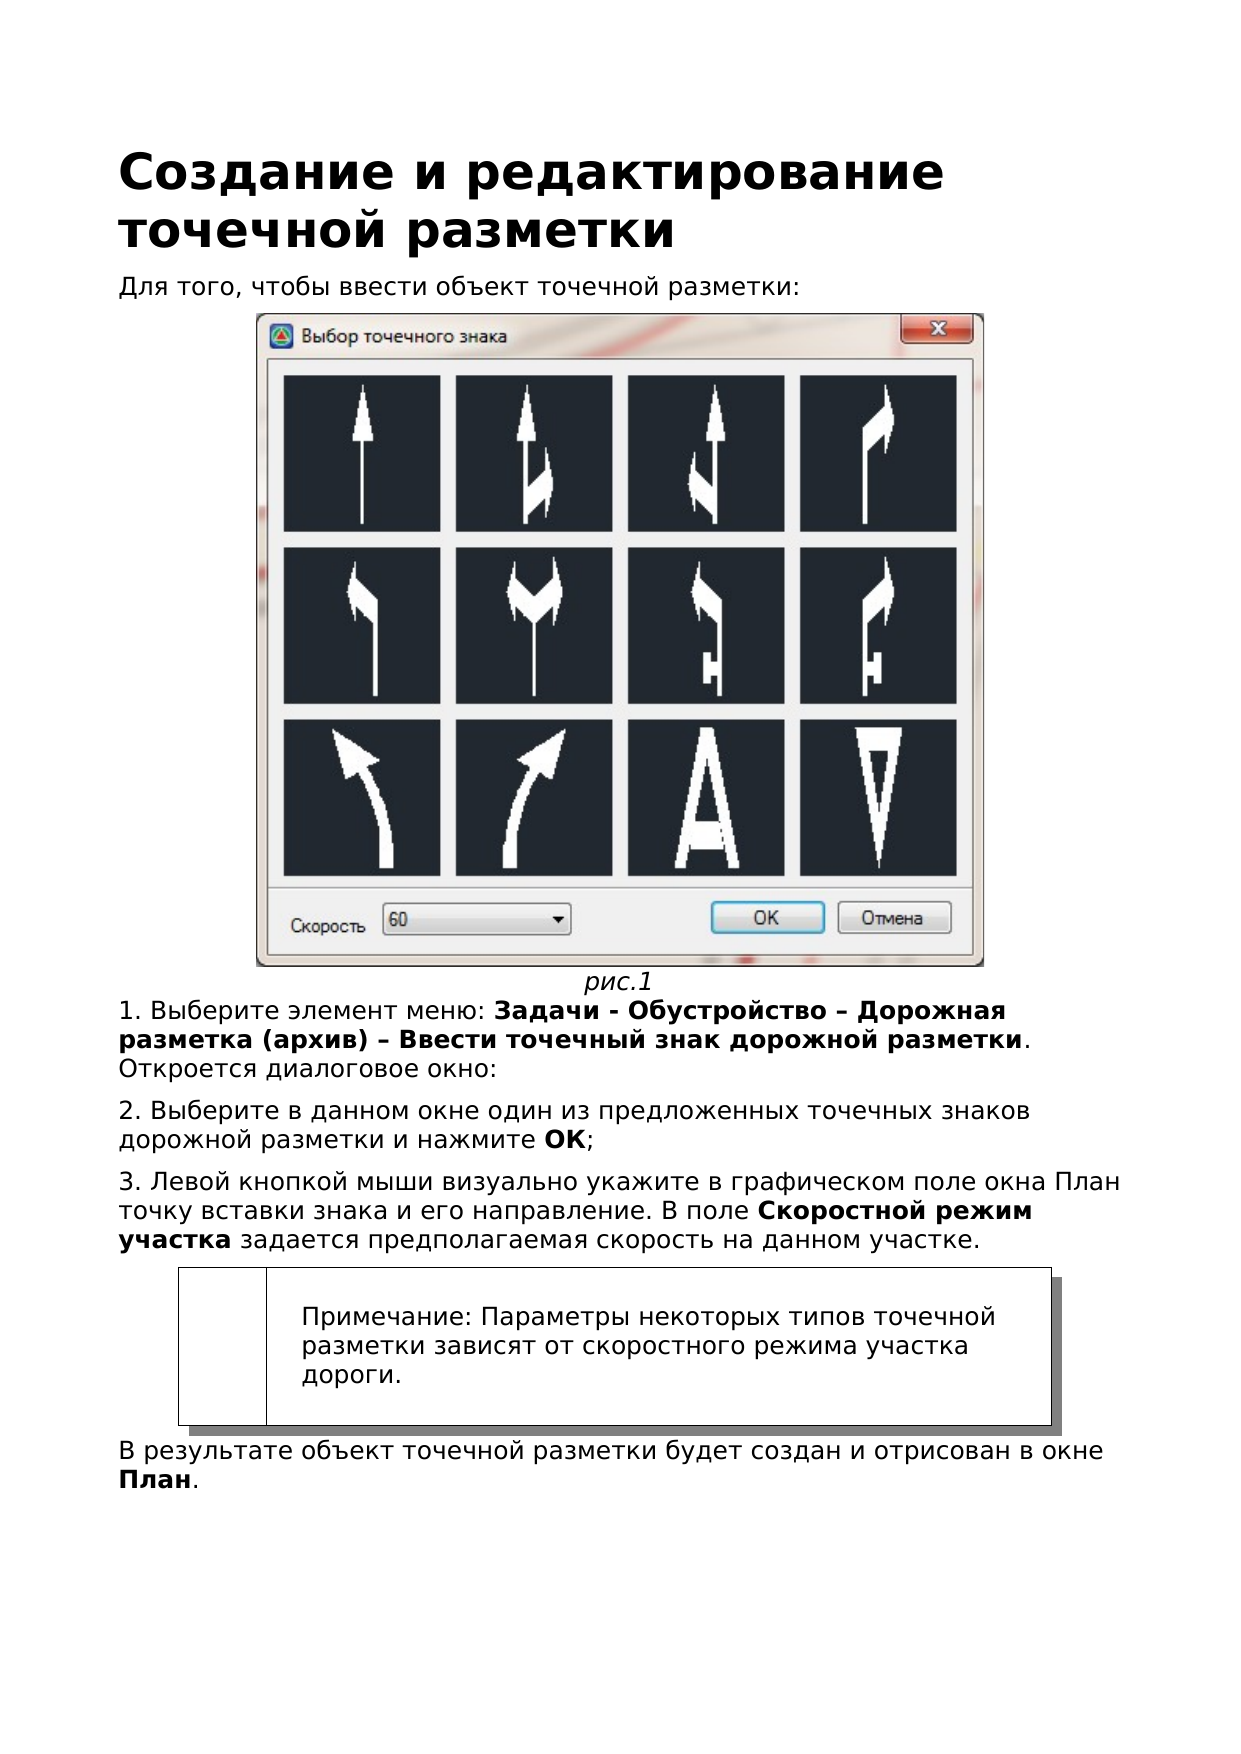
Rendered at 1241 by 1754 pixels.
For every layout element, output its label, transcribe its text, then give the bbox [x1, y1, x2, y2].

table_header Примечание: Параметры некоторых типов точечной разметки зависят от скоростного режима участка дороги. [267, 1268, 1051, 1425]
text Для того, чтобы ввести объект точечной разметки: [118, 272, 1122, 301]
picture [256, 313, 985, 967]
text 2. Выберите в данном окне один из предложенных точечных знаков дорожной разметки и нажмите ОК; [118, 1096, 1122, 1154]
text 3. Левой кнопкой мыши визуально укажите в графическом поле окна План точку вставки знака и его направление. В поле Скоростной режим участка задается предполагаемая скорость на данном участке. [118, 1167, 1122, 1254]
text рис.1 [256, 967, 984, 996]
text 1. Выберите элемент меню: Задачи - Обустройство – Дорожная разметка (архив) – Ввести точечный знак дорожной разметки. Откроется диалоговое окно: [118, 314, 1122, 1083]
table_header [179, 1268, 266, 1425]
subtitle Создание и редактирование точечной разметки [118, 143, 1122, 259]
text В результате объект точечной разметки будет создан и отрисован в окне План. [118, 1436, 1122, 1494]
